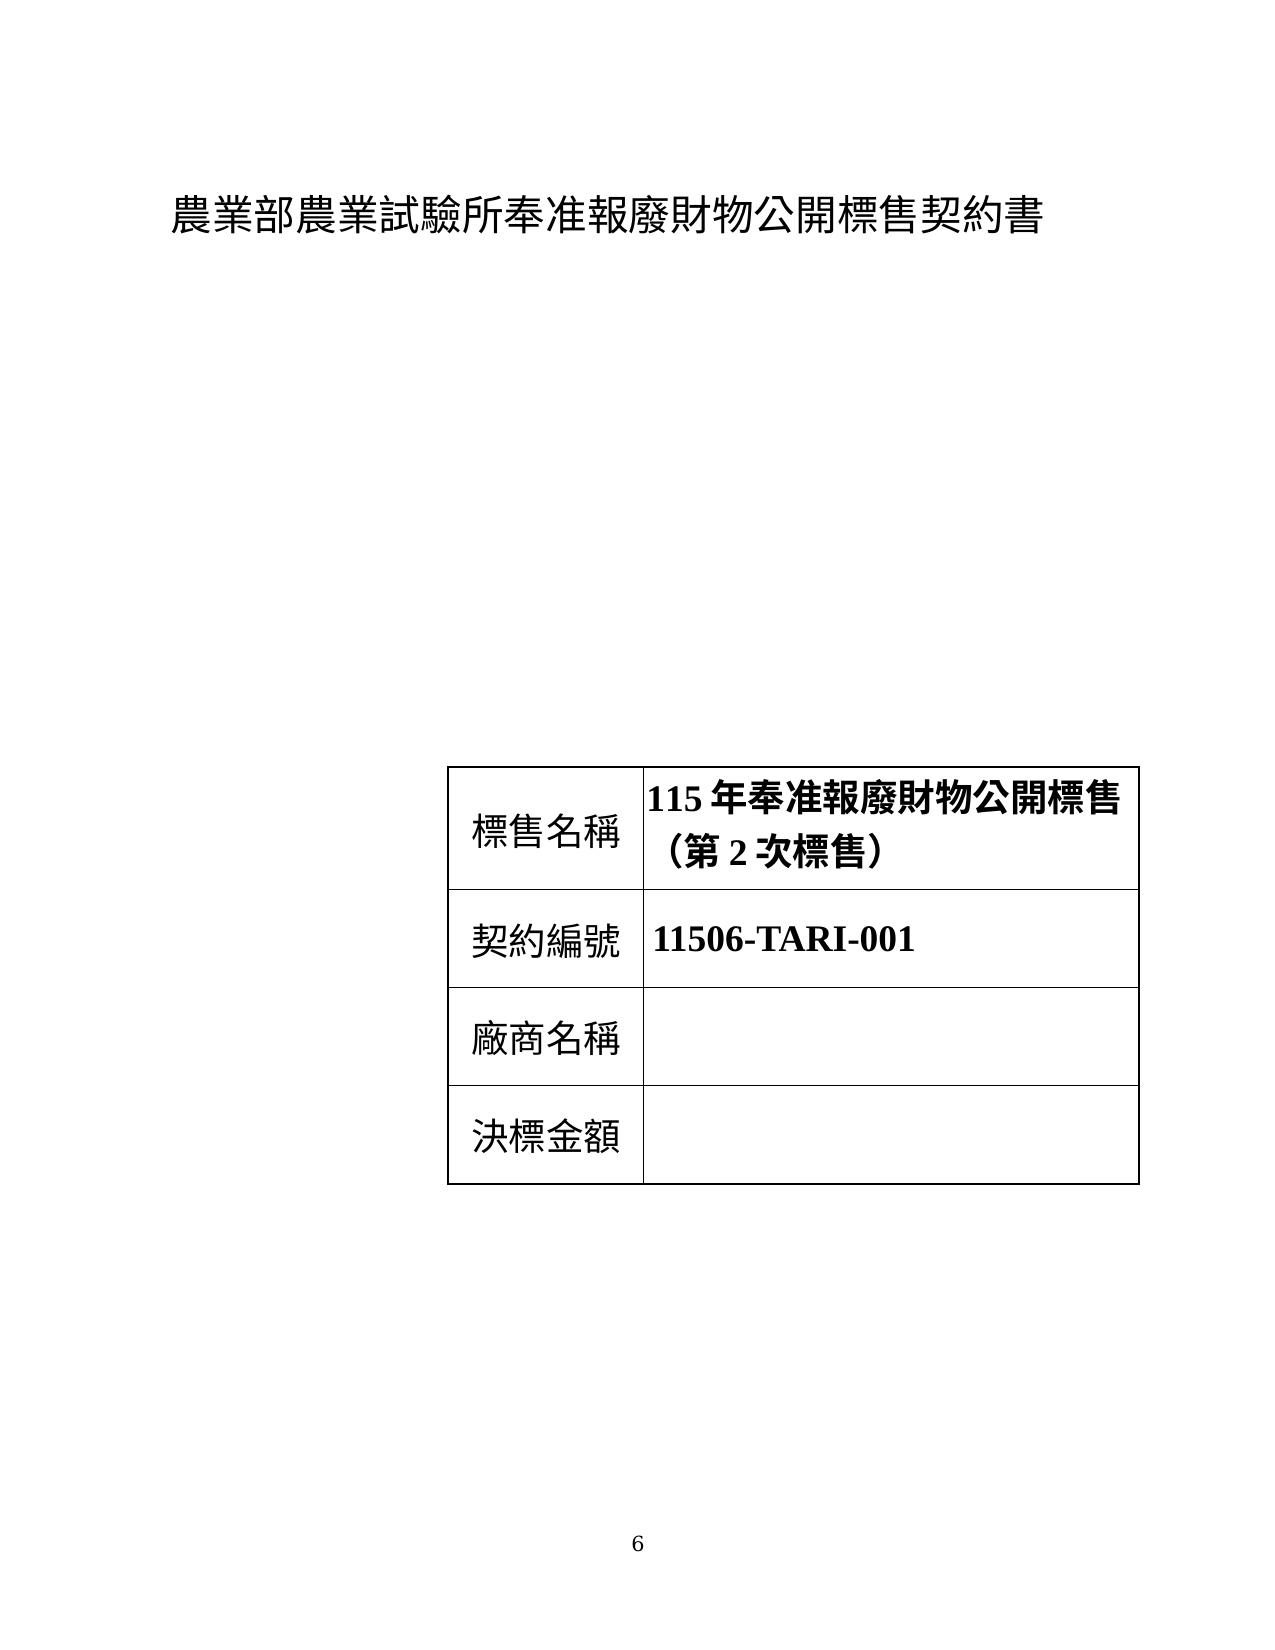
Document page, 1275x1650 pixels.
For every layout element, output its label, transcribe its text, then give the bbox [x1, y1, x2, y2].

table_cell 廠商名稱 [449, 988, 643, 1085]
table_cell [644, 1086, 1138, 1183]
table_cell 11506-TARI-001 [644, 890, 1138, 987]
table_header 標售名稱 [449, 768, 643, 889]
table_cell 契約編號 [449, 890, 643, 987]
subtitle 農業部農業試驗所奉准報廢財物公開標售契約書 [136, 197, 1139, 239]
table_cell [644, 988, 1138, 1085]
table_header 115年奉准報廢財物公開標售（第2次標售） [644, 768, 1138, 889]
table_cell 決標金額 [449, 1086, 643, 1183]
